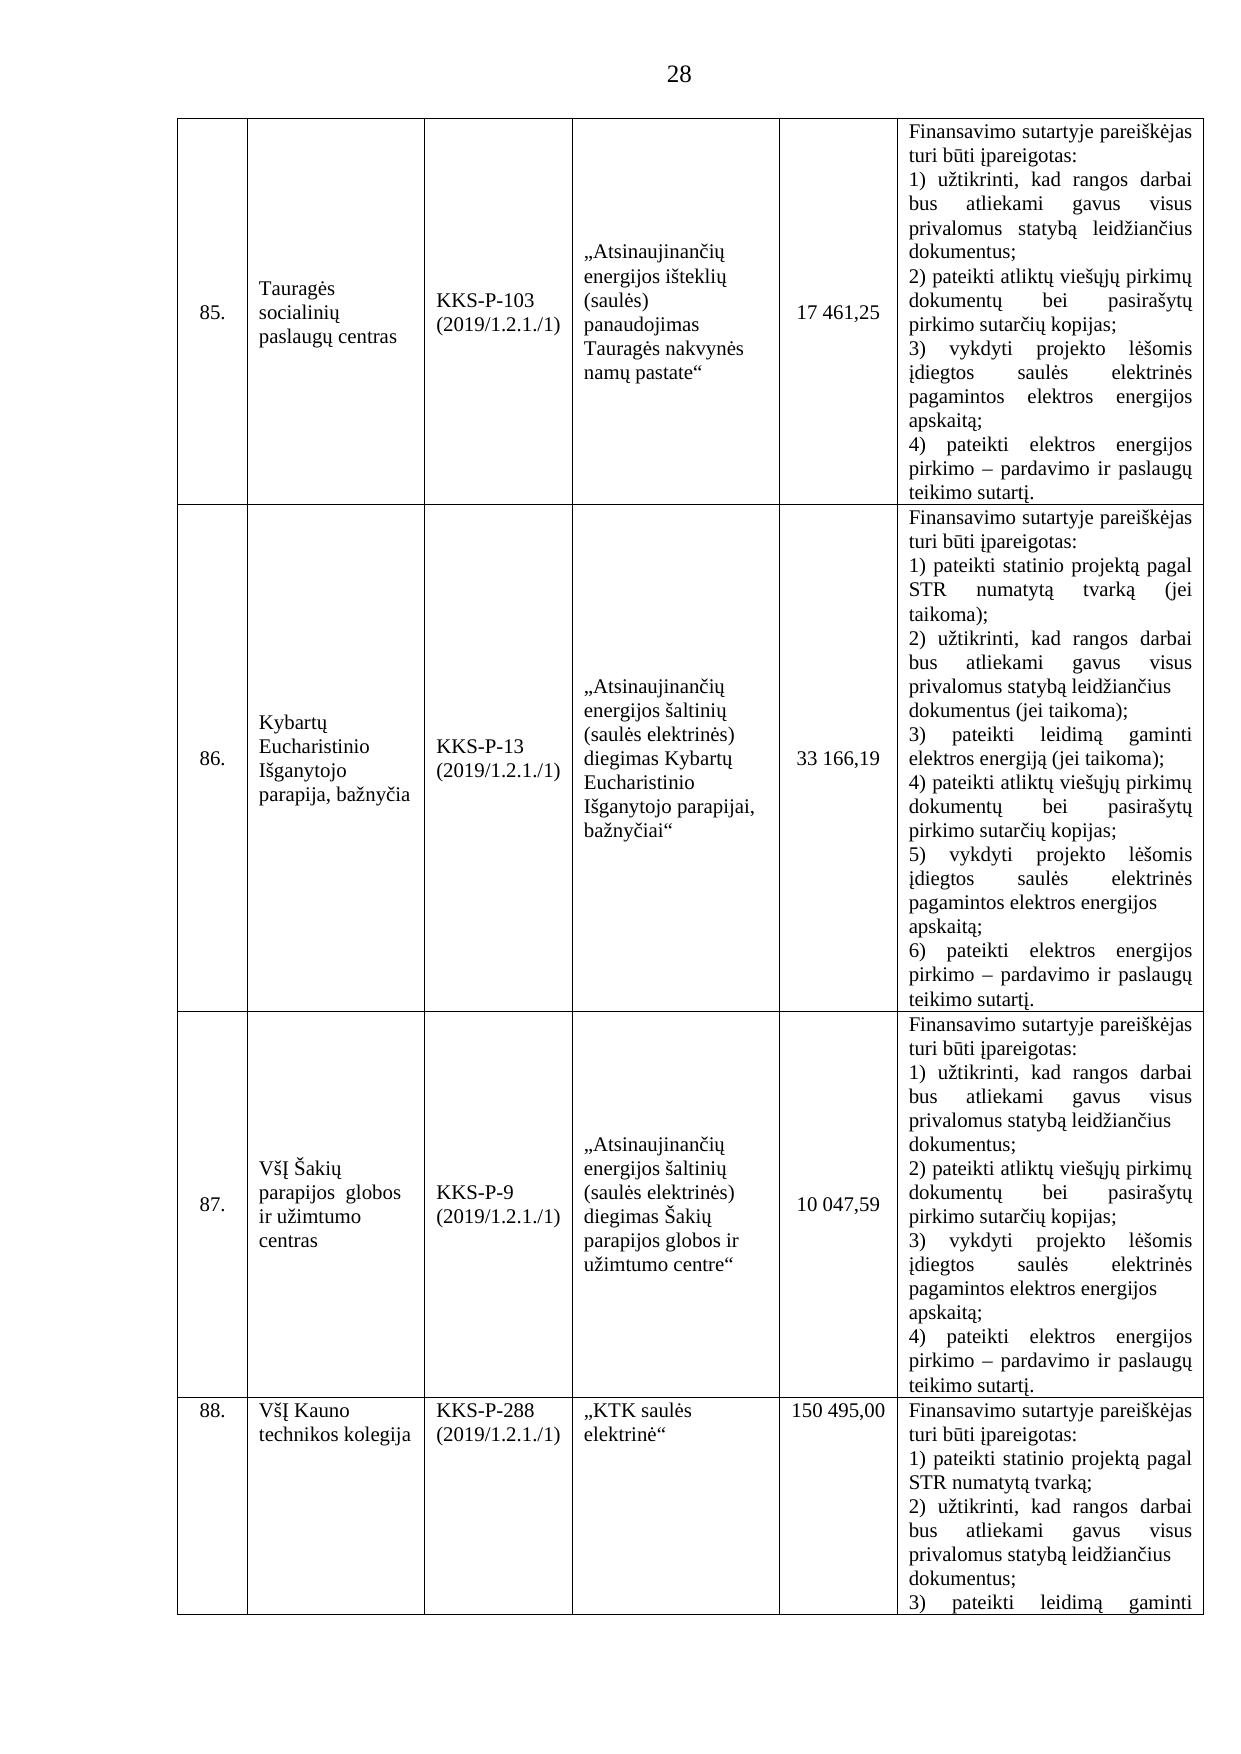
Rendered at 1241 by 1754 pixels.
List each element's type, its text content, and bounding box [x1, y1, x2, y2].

table_cell 10 047,59 [780, 1012, 897, 1397]
table_cell Finansavimo sutartyje pareiškėjas turi būti įpareigotas: 1) užtikrinti, kad rangos darbai bus atliekami gavus visus privalomus statybą leidžiančius dokumentus; 2) pateikti atliktų viešųjų pirkimų dokumentų bei pasirašytų pirkimo sutarčių kopijas; 3) vykdyti projekto lėšomis įdiegtos saulės elektrinės pagamintos elektros energijos apskaitą; 4) pateikti elektros energijos pirkimo – pardavimo ir paslaugų teikimo sutartį. [898, 119, 1203, 504]
table_cell KKS-P-103 (2019/1.2.1./1) [425, 119, 572, 504]
table_cell 17 461,25 [780, 119, 897, 504]
table_cell KKS-P-288 (2019/1.2.1./1) [425, 1398, 572, 1614]
table_cell „KTK saulės elektrinė“ [573, 1398, 779, 1614]
table_cell 88. [178, 1398, 247, 1614]
table_cell 33 166,19 [780, 505, 897, 1011]
table_cell VšĮ Kauno technikos kolegija [248, 1398, 424, 1614]
table_cell „Atsinaujinančių energijos šaltinių (saulės elektrinės) diegimas Kybartų Eucharistinio Išganytojo parapijai, bažnyčiai“ [573, 505, 779, 1011]
table_cell Finansavimo sutartyje pareiškėjas turi būti įpareigotas: 1) pateikti statinio projektą pagal STR numatytą tvarką; 2) užtikrinti, kad rangos darbai bus atliekami gavus visus privalomus statybą leidžiančius dokumentus; 3) pateikti leidimą gaminti [898, 1398, 1203, 1614]
table_cell VšĮ Šakių parapijos globos ir užimtumo centras [248, 1012, 424, 1397]
table_cell 87. [178, 1012, 247, 1397]
table_cell Kybartų Eucharistinio Išganytojo parapija, bažnyčia [248, 505, 424, 1011]
table_cell „Atsinaujinančių energijos šaltinių (saulės elektrinės) diegimas Šakių parapijos globos ir užimtumo centre“ [573, 1012, 779, 1397]
table_cell 85. [178, 119, 247, 504]
table_cell Tauragės socialinių paslaugų centras [248, 119, 424, 504]
table_cell 86. [178, 505, 247, 1011]
table_cell KKS-P-9 (2019/1.2.1./1) [425, 1012, 572, 1397]
table_cell Finansavimo sutartyje pareiškėjas turi būti įpareigotas: 1) pateikti statinio projektą pagal STR numatytą tvarką (jei taikoma); 2) užtikrinti, kad rangos darbai bus atliekami gavus visus privalomus statybą leidžiančius dokumentus (jei taikoma); 3) pateikti leidimą gaminti elektros energiją (jei taikoma); 4) pateikti atliktų viešųjų pirkimų dokumentų bei pasirašytų pirkimo sutarčių kopijas; 5) vykdyti projekto lėšomis įdiegtos saulės elektrinės pagamintos elektros energijos apskaitą; 6) pateikti elektros energijos pirkimo – pardavimo ir paslaugų teikimo sutartį. [898, 505, 1203, 1011]
table_cell 150 495,00 [780, 1398, 897, 1614]
table_cell KKS-P-13 (2019/1.2.1./1) [425, 505, 572, 1011]
table_cell Finansavimo sutartyje pareiškėjas turi būti įpareigotas: 1) užtikrinti, kad rangos darbai bus atliekami gavus visus privalomus statybą leidžiančius dokumentus; 2) pateikti atliktų viešųjų pirkimų dokumentų bei pasirašytų pirkimo sutarčių kopijas; 3) vykdyti projekto lėšomis įdiegtos saulės elektrinės pagamintos elektros energijos apskaitą; 4) pateikti elektros energijos pirkimo – pardavimo ir paslaugų teikimo sutartį. [898, 1012, 1203, 1397]
table_cell „Atsinaujinančių energijos išteklių (saulės) panaudojimas Tauragės nakvynės namų pastate“ [573, 119, 779, 504]
